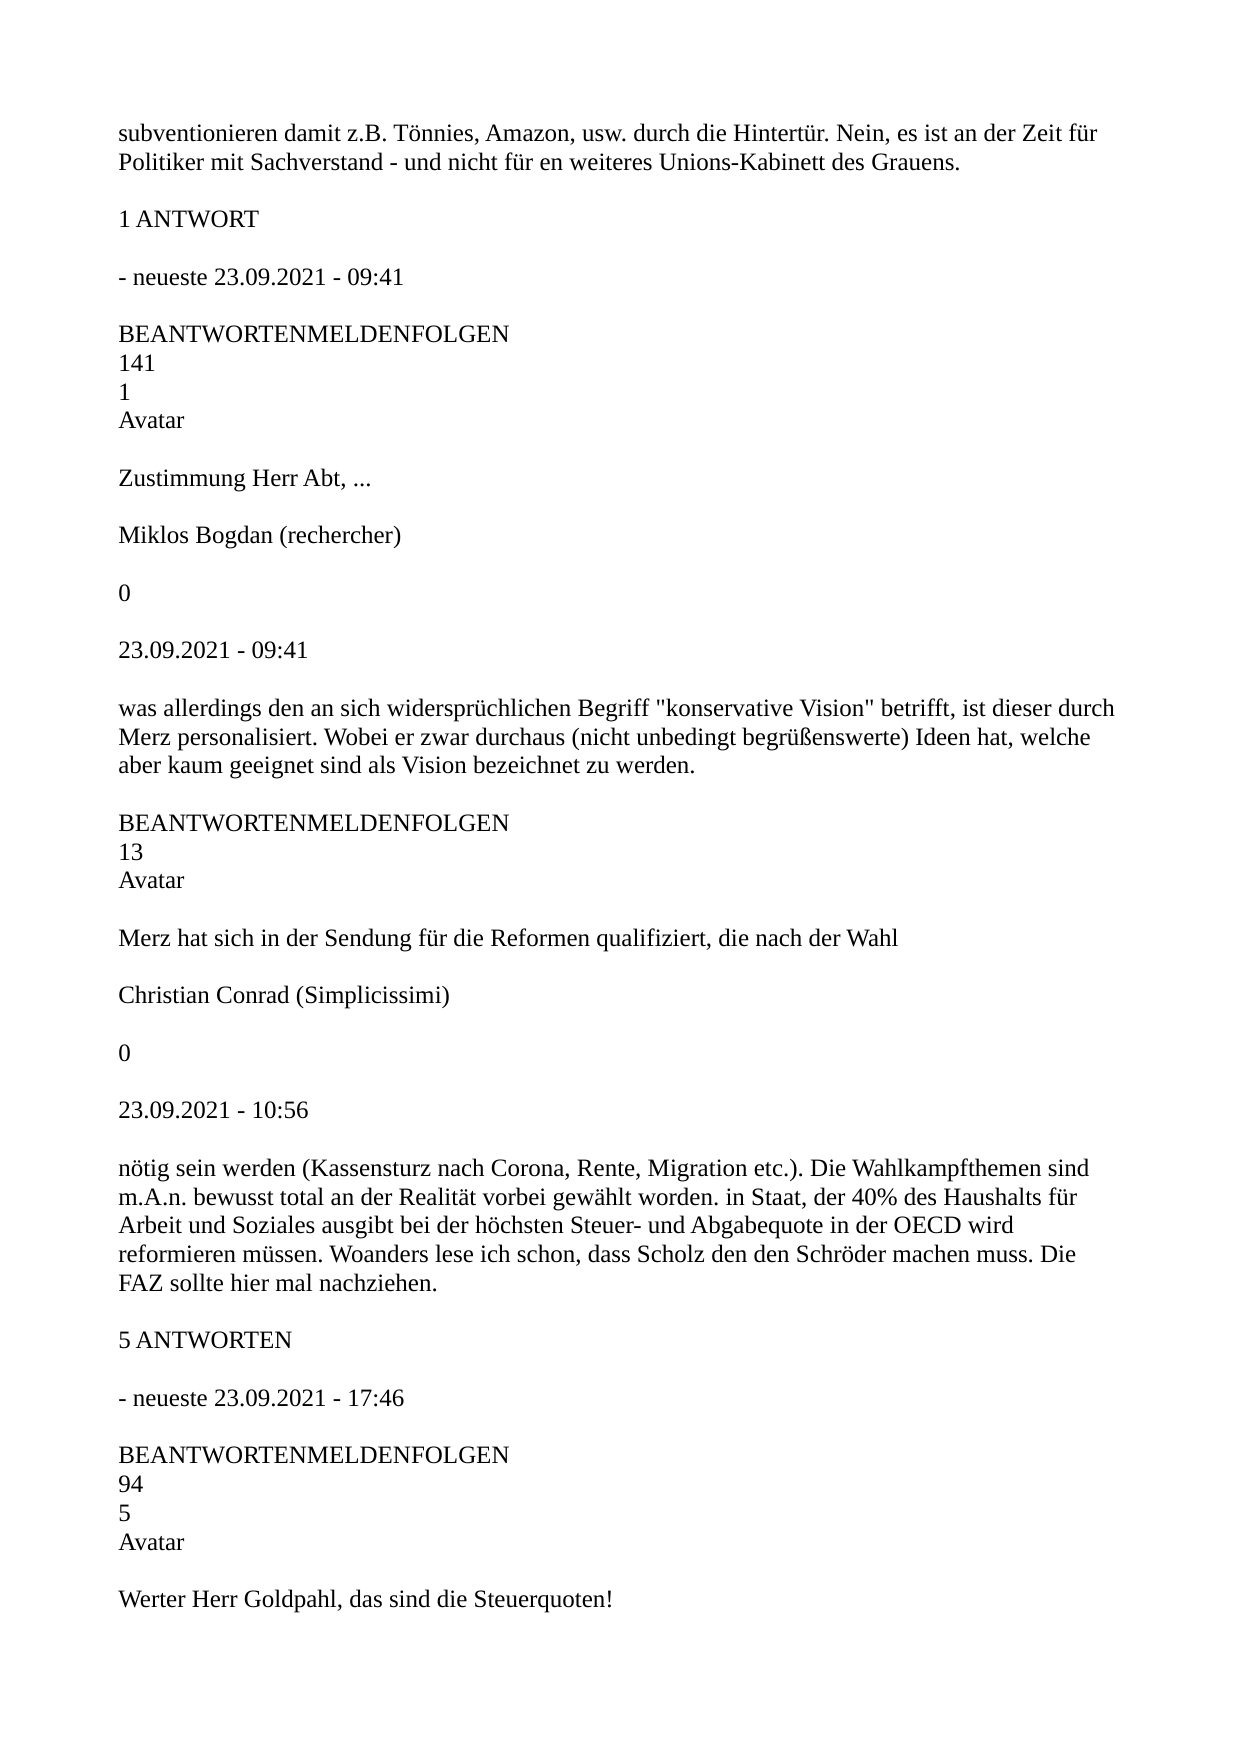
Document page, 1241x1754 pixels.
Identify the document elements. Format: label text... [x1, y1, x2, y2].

text 1 [118, 377, 1122, 406]
text was allerdings den an sich widersprüchlichen Begriff "konservative Vision" betrifft, ist dieser durch Merz personalisiert. Wobei er zwar durchaus (nicht unbedingt begrüßenswerte) Ideen hat, welche aber kaum geeignet sind als Vision bezeichnet zu werden. [118, 693, 1122, 779]
text Zustimmung Herr Abt, ... [118, 463, 1122, 492]
text 13 [118, 837, 1122, 866]
text Werter Herr Goldpahl, das sind die Steuerquoten! [118, 1584, 1122, 1613]
text - neueste 23.09.2021 - 09:41 [118, 262, 1122, 291]
text 141 [118, 348, 1122, 377]
text Christian Conrad (Simplicissimi) [118, 981, 1122, 1009]
text BEANTWORTENMELDENFOLGEN [118, 808, 1122, 837]
text 5 [118, 1498, 1122, 1527]
text Merz hat sich in der Sendung für die Reformen qualifiziert, die nach der Wahl [118, 923, 1122, 952]
text 23.09.2021 - 10:56 [118, 1096, 1122, 1124]
text 5 ANTWORTEN [118, 1326, 1122, 1354]
text 94 [118, 1469, 1122, 1498]
text 0 [118, 578, 1122, 607]
text Miklos Bogdan (rechercher) [118, 521, 1122, 549]
text - neueste 23.09.2021 - 17:46 [118, 1383, 1122, 1412]
text BEANTWORTENMELDENFOLGEN [118, 319, 1122, 348]
text nötig sein werden (Kassensturz nach Corona, Rente, Migration etc.). Die Wahlkampfthemen sind m.A.n. bewusst total an der Realität vorbei gewählt worden. in Staat, der 40% des Haushalts für Arbeit und Soziales ausgibt bei der höchsten Steuer- und Abgabequote in der OECD wird reformieren müssen. Woanders lese ich schon, dass Scholz den den Schröder machen muss. Die FAZ sollte hier mal nachziehen. [118, 1153, 1122, 1297]
text 23.09.2021 - 09:41 [118, 636, 1122, 664]
text BEANTWORTENMELDENFOLGEN [118, 1441, 1122, 1469]
text 0 [118, 1038, 1122, 1067]
text 1 ANTWORT [118, 204, 1122, 233]
text Avatar [118, 866, 1122, 894]
text subventionieren damit z.B. Tönnies, Amazon, usw. durch die Hintertür. Nein, es ist an der Zeit für Politiker mit Sachverstand - und nicht für en weiteres Unions-Kabinett des Grauens. [118, 118, 1122, 176]
text Avatar [118, 1527, 1122, 1556]
text Avatar [118, 406, 1122, 434]
